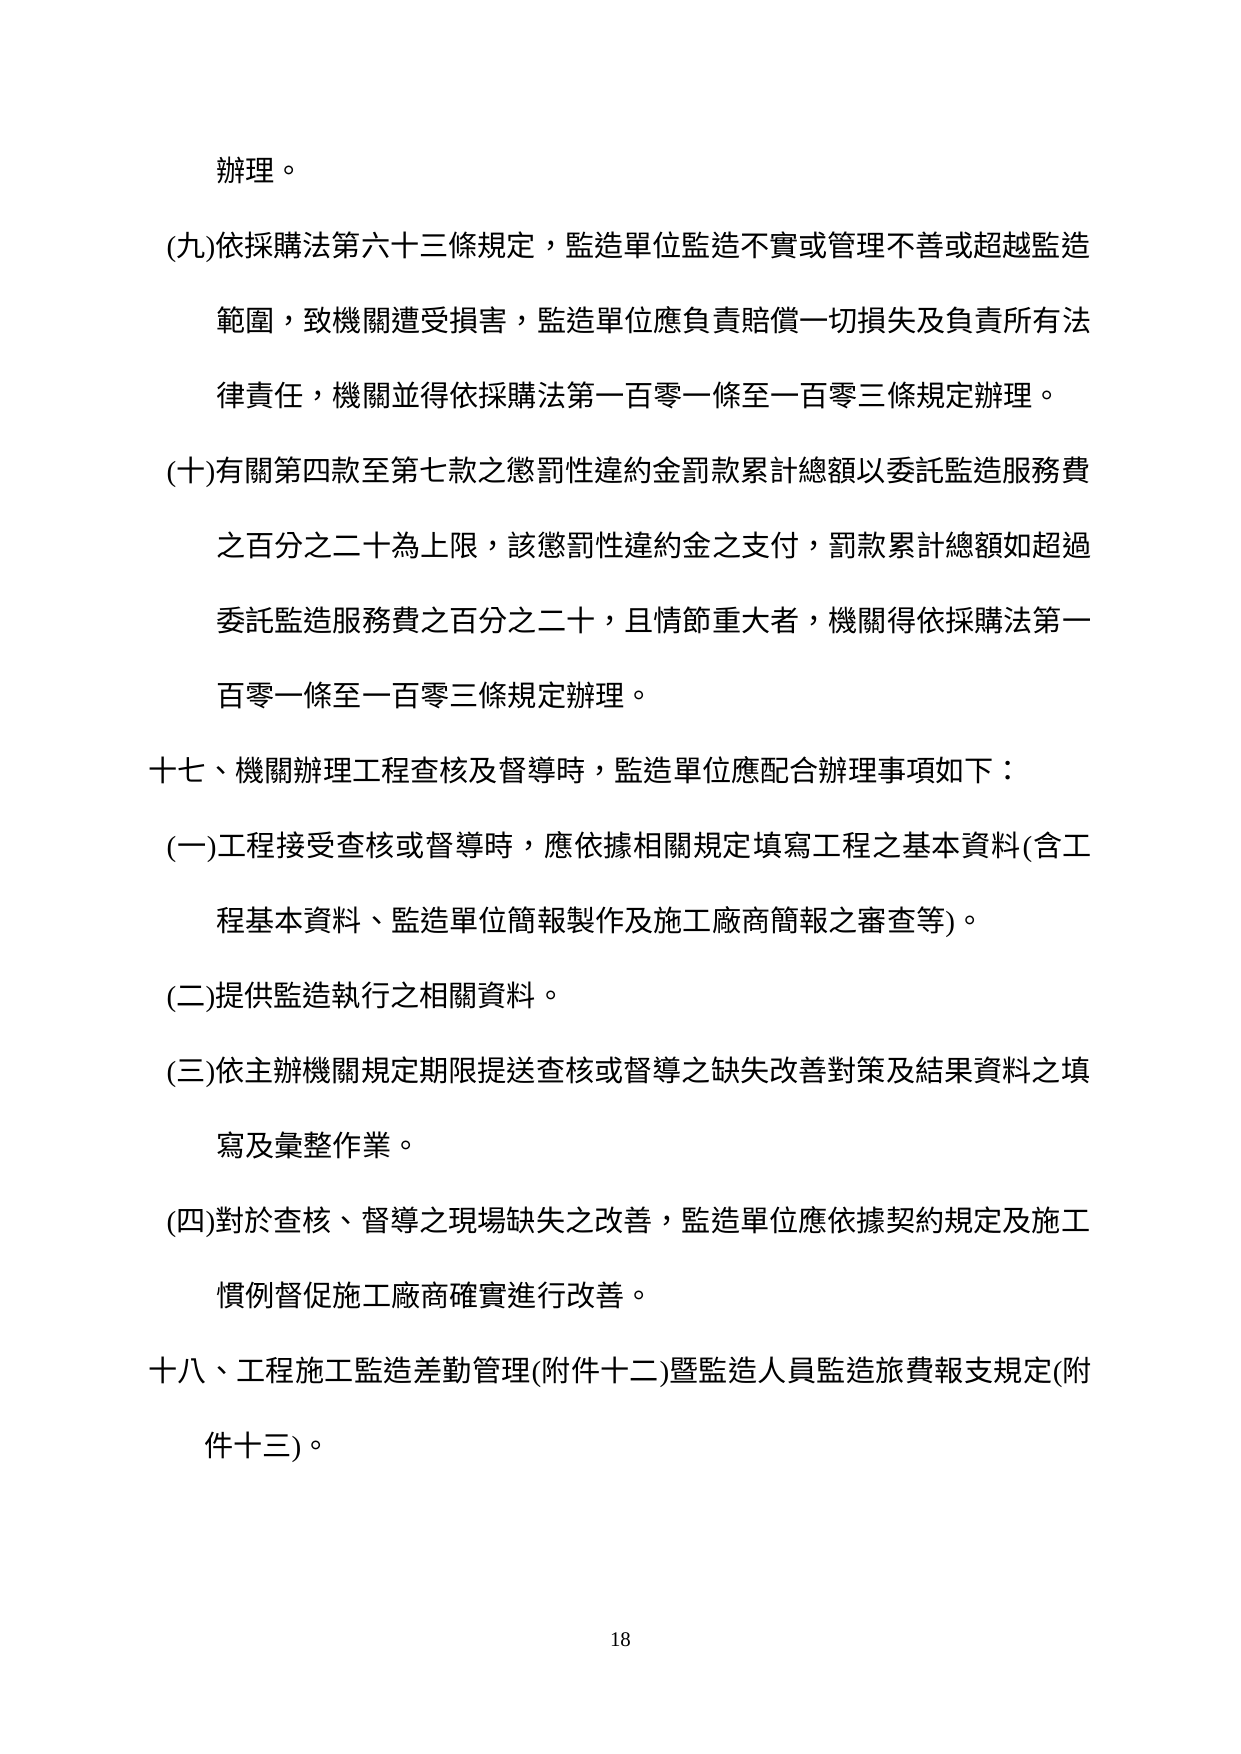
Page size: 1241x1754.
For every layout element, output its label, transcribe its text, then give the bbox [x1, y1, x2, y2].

text 十七、機關辦理工程查核及督導時，監造單位應配合辦理事項如下： [148, 731, 1092, 806]
text 辦理。 [166, 131, 1092, 206]
text (三)依主辦機關規定期限提送查核或督導之缺失改善對策及結果資料之填寫及彙整作業。 [166, 1031, 1092, 1181]
text (九)依採購法第六十三條規定，監造單位監造不實或管理不善或超越監造範圍，致機關遭受損害，監造單位應負責賠償一切損失及負責所有法律責任，機關並得依採購法第一百零一條至一百零三條規定辦理。 [166, 206, 1092, 431]
text (四)對於查核、督導之現場缺失之改善，監造單位應依據契約規定及施工慣例督促施工廠商確實進行改善。 [166, 1181, 1092, 1331]
text 十八、工程施工監造差勤管理(附件十二)暨監造人員監造旅費報支規定(附件十三)。 [148, 1331, 1092, 1481]
text (十)有關第四款至第七款之懲罰性違約金罰款累計總額以委託監造服務費之百分之二十為上限，該懲罰性違約金之支付，罰款累計總額如超過委託監造服務費之百分之二十，且情節重大者，機關得依採購法第一百零一條至一百零三條規定辦理。 [166, 431, 1092, 731]
text (二)提供監造執行之相關資料。 [166, 956, 1092, 1031]
text (一)工程接受查核或督導時，應依據相關規定填寫工程之基本資料(含工程基本資料、監造單位簡報製作及施工廠商簡報之審查等)。 [166, 806, 1092, 956]
